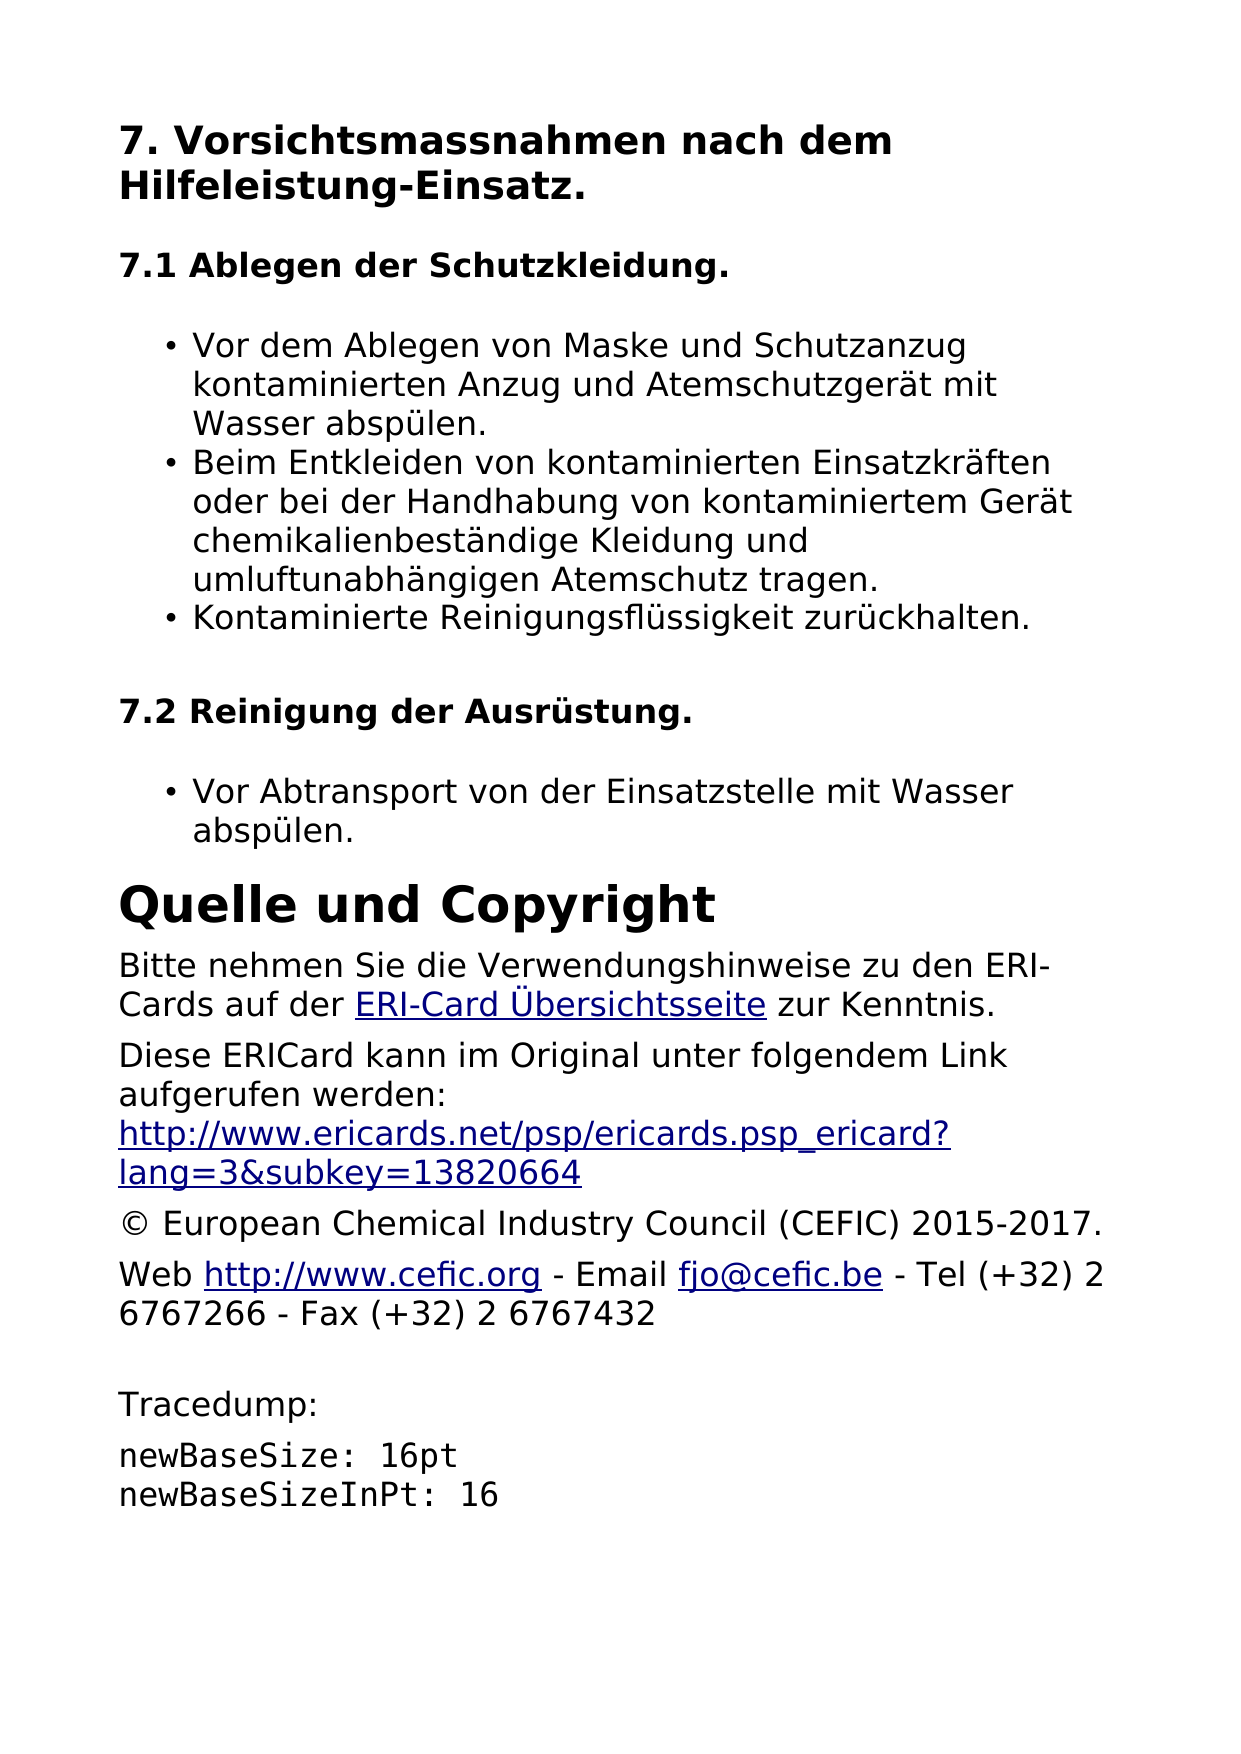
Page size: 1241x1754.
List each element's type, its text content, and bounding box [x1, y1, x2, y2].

text Web http://www.cefic.org - Email fjo@cefic.be - Tel (+32) 2 6767266 - Fax (+32) 2 6767432 [118, 1256, 1122, 1334]
subtitle Quelle und Copyright [118, 876, 1122, 934]
text Diese ERICard kann im Original unter folgendem Link aufgerufen werden: http://www.ericards.net/psp/ericards.psp_ericard?lang=3&subkey=13820664 [118, 1037, 1122, 1192]
list Vor Abtransport von der Einsatzstelle mit Wasser abspülen. [177, 773, 1122, 851]
text newBaseSize: 16pt newBaseSizeInPt: 16 [118, 1436, 1122, 1514]
text Bitte nehmen Sie die Verwendungshinweise zu den ERI-Cards auf der ERI-Card Übersichtsseite zur Kenntnis. [118, 946, 1122, 1024]
list Vor dem Ablegen von Maske und Schutzanzug kontaminierten Anzug und Atemschutzgerät mit Wasser abspülen. [177, 327, 1122, 443]
text © European Chemical Industry Council (CEFIC) 2015-2017. [118, 1204, 1122, 1243]
subtitle 7.1 Ablegen der Schutzkleidung. [118, 246, 1122, 285]
text Tracedump: [118, 1346, 1122, 1424]
list Beim Entkleiden von kontaminierten Einsatzkräften oder bei der Handhabung von kontaminiertem Gerät chemikalienbeständige Kleidung und umluftunabhängigen Atemschutz tragen. [177, 443, 1122, 599]
subtitle 7. Vorsichtsmassnahmen nach dem Hilfeleistung-Einsatz. [118, 118, 1122, 208]
list Kontaminierte Reinigungsflüssigkeit zurückhalten. [177, 599, 1122, 638]
subtitle 7.2 Reinigung der Ausrüstung. [118, 692, 1122, 731]
